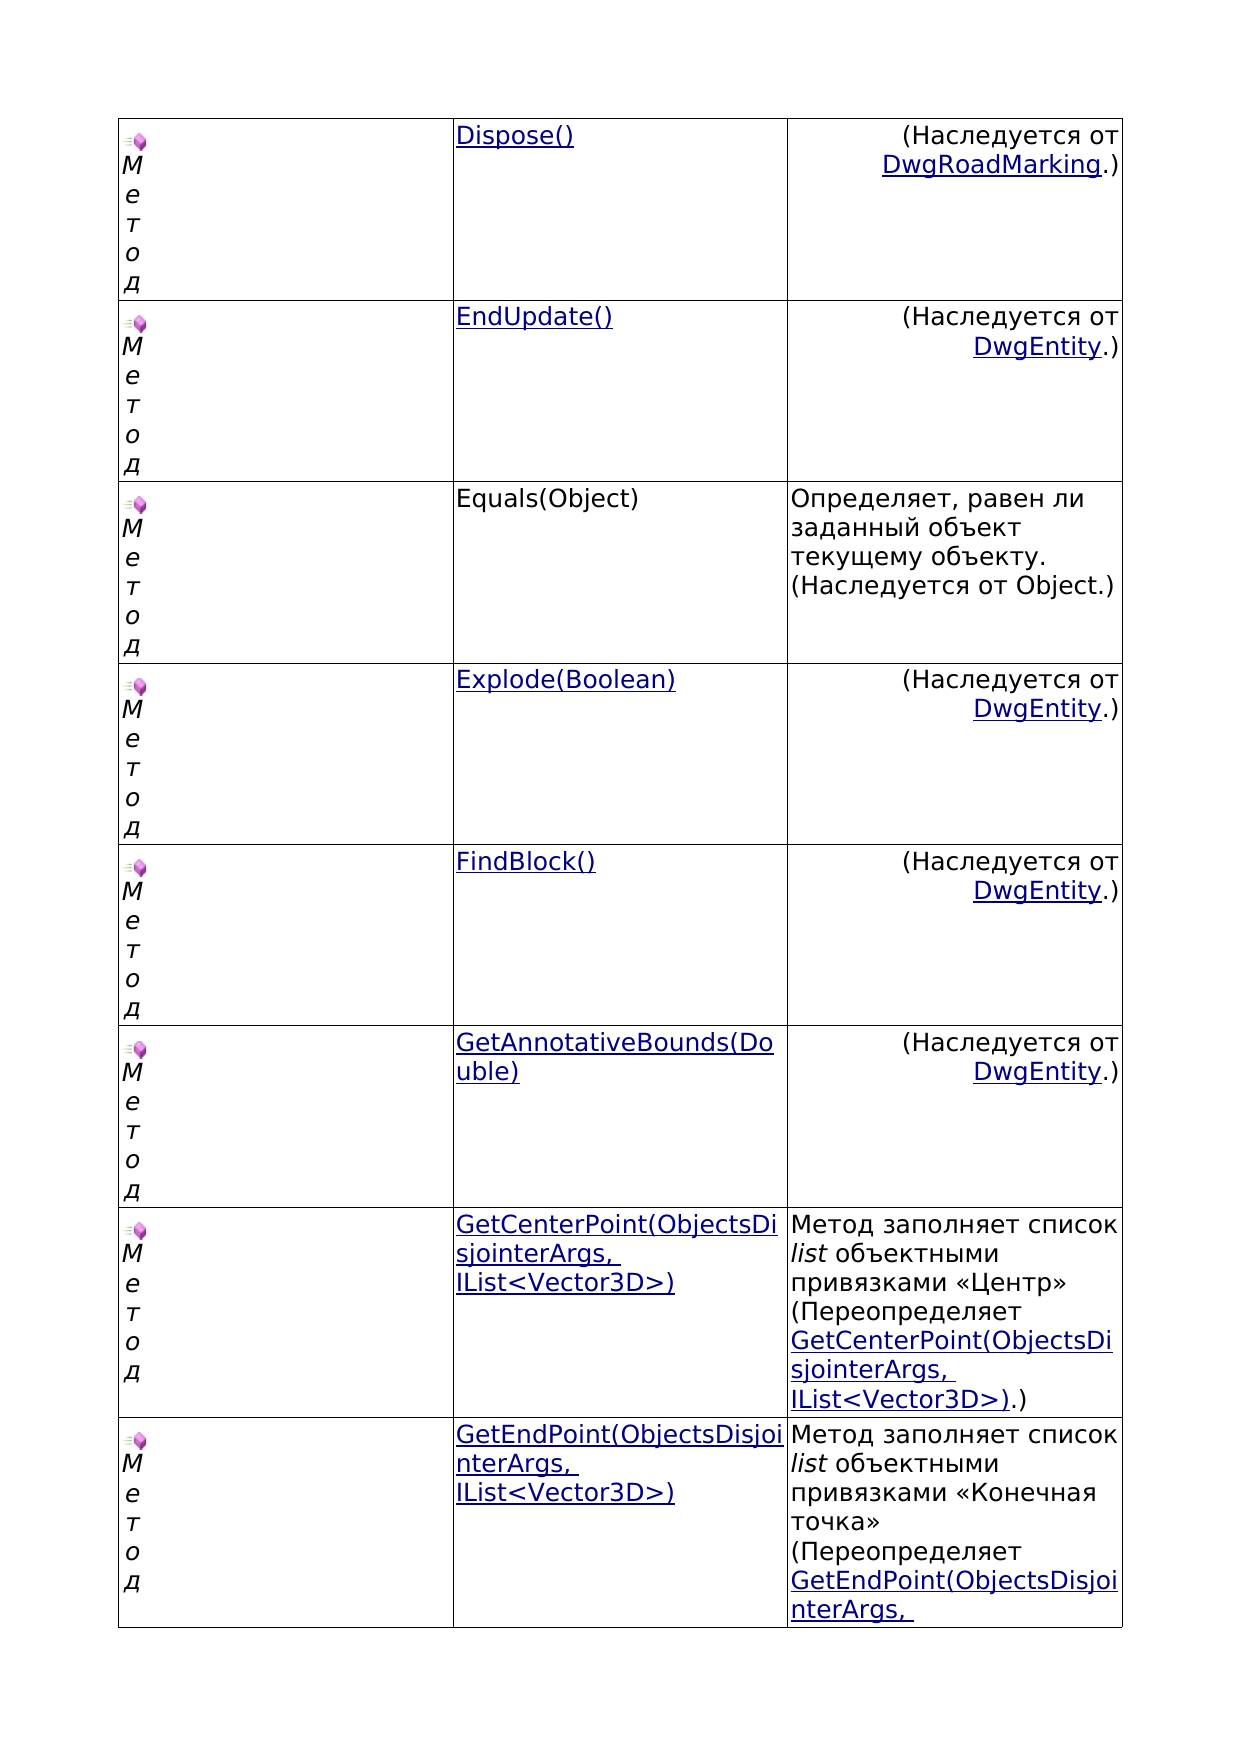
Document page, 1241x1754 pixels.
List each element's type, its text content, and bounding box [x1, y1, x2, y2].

table_cell (Наследуется от DwgEntity.) [788, 664, 1122, 844]
picture [121, 1041, 147, 1059]
table_cell GetCenterPoint(ObjectsDisjointerArgs, IList<Vector3D>) [454, 1208, 787, 1417]
picture [121, 678, 147, 696]
table_cell [119, 301, 453, 481]
table_cell [119, 664, 453, 844]
table_cell Explode(Boolean) [454, 664, 787, 844]
table_cell [119, 1026, 453, 1207]
table_cell GetEndPoint(ObjectsDisjointerArgs, IList<Vector3D>) [454, 1418, 787, 1627]
picture [121, 1432, 147, 1450]
picture [121, 315, 147, 333]
table_cell [119, 482, 453, 662]
table_cell (Наследуется от DwgEntity.) [788, 845, 1122, 1025]
table_cell GetAnnotativeBounds(Double) [454, 1026, 787, 1207]
picture [121, 133, 147, 151]
table_cell [119, 119, 453, 299]
picture [121, 859, 147, 877]
table_cell Equals(Object) [454, 482, 787, 662]
table_cell Определяет, равен ли заданный объект текущему объекту. (Наследуется от Object.) [788, 482, 1122, 662]
table_cell (Наследуется от DwgEntity.) [788, 301, 1122, 481]
table_cell [119, 845, 453, 1025]
table_cell EndUpdate() [454, 301, 787, 481]
table_cell FindBlock() [454, 845, 787, 1025]
table_cell Метод заполняет список list объектными привязками «Центр» (Переопределяет GetCenterPoint(ObjectsDisjointerArgs, IList<Vector3D>).) [788, 1208, 1122, 1417]
table_cell (Наследуется от DwgRoadMarking.) [788, 119, 1122, 299]
table_cell Метод заполняет список list объектными привязками «Конечная точка» (Переопределяет GetEndPoint(ObjectsDisjointerArgs, [788, 1418, 1122, 1627]
table_cell (Наследуется от DwgEntity.) [788, 1026, 1122, 1207]
table_cell [119, 1418, 453, 1627]
table_cell Dispose() [454, 119, 787, 299]
picture [121, 496, 147, 514]
picture [121, 1222, 147, 1240]
table_cell [119, 1208, 453, 1417]
